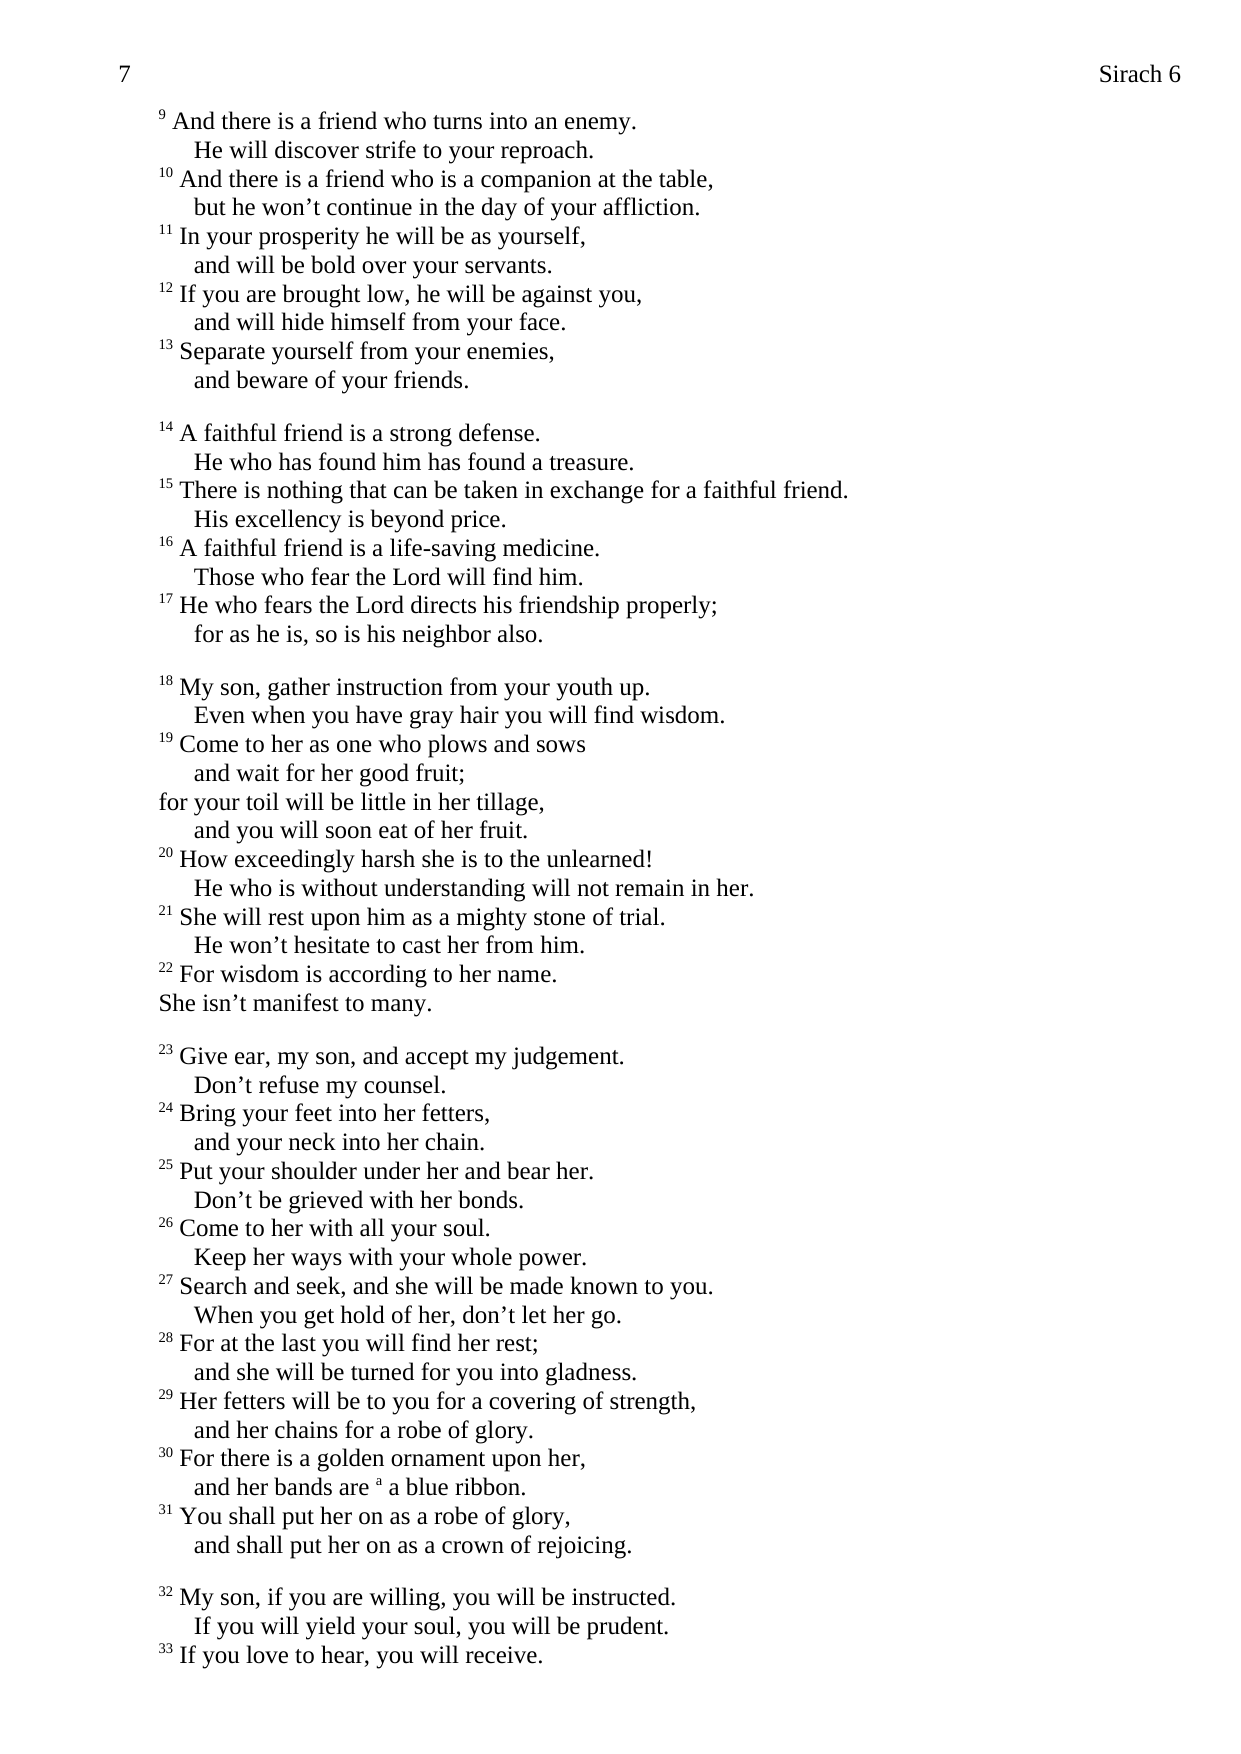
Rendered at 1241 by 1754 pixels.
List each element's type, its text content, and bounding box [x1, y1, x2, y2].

text and she will be turned for you into gladness. [194, 1357, 1181, 1386]
text and will hide himself from your face. [194, 307, 1181, 336]
text 19 Come to her as one who plows and sows [158, 729, 1181, 758]
text and her chains for a robe of glory. [194, 1415, 1181, 1443]
text 32 My son, if you are willing, you will be instructed. [158, 1582, 1181, 1611]
text 20 How exceedingly harsh she is to the unlearned! [158, 844, 1181, 873]
text 31 You shall put her on as a robe of glory, [158, 1501, 1181, 1530]
text His excellency is beyond price. [194, 504, 1181, 533]
text Don’t refuse my counsel. [194, 1070, 1181, 1098]
text 24 Bring your feet into her fetters, [158, 1098, 1181, 1127]
text 27 Search and seek, and she will be made known to you. [158, 1271, 1181, 1300]
text 15 There is nothing that can be taken in exchange for a faithful friend. [158, 475, 1181, 504]
text and you will soon eat of her fruit. [194, 816, 1181, 844]
text 10 And there is a friend who is a companion at the table, [158, 164, 1181, 192]
text 33 If you love to hear, you will receive. [158, 1640, 1181, 1669]
text and will be bold over your servants. [194, 250, 1181, 279]
text Keep her ways with your whole power. [194, 1242, 1181, 1271]
text 17 He who fears the Lord directs his friendship properly; [158, 590, 1181, 619]
text and wait for her good fruit; [194, 758, 1181, 787]
text 13 Separate yourself from your enemies, [158, 336, 1181, 365]
text 12 If you are brought low, he will be against you, [158, 279, 1181, 307]
text 21 She will rest upon him as a mighty stone of trial. [158, 902, 1181, 931]
text If you will yield your soul, you will be prudent. [194, 1611, 1181, 1640]
text but he won’t continue in the day of your affliction. [194, 192, 1181, 221]
text He who is without understanding will not remain in her. [194, 873, 1181, 902]
text 28 For at the last you will find her rest; [158, 1328, 1181, 1357]
text When you get hold of her, don’t let her go. [194, 1300, 1181, 1328]
text and shall put her on as a crown of rejoicing. [194, 1530, 1181, 1558]
text She isn’t manifest to many. [158, 988, 1181, 1017]
text 29 Her fetters will be to you for a covering of strength, [158, 1386, 1181, 1415]
text He who has found him has found a treasure. [194, 447, 1181, 475]
text 23 Give ear, my son, and accept my judgement. [158, 1041, 1181, 1070]
text 11 In your prosperity he will be as yourself, [158, 221, 1181, 250]
text and beware of your friends. [194, 365, 1181, 394]
text 18 My son, gather instruction from your youth up. [158, 672, 1181, 701]
text Don’t be grieved with her bonds. [194, 1185, 1181, 1213]
text 16 A faithful friend is a life-saving medicine. [158, 533, 1181, 562]
text 30 For there is a golden ornament upon her, [158, 1443, 1181, 1472]
text for as he is, so is his neighbor also. [194, 619, 1181, 648]
text 9 And there is a friend who turns into an enemy. [158, 106, 1181, 135]
text He won’t hesitate to cast her from him. [194, 931, 1181, 959]
text and your neck into her chain. [194, 1127, 1181, 1156]
text 25 Put your shoulder under her and bear her. [158, 1156, 1181, 1185]
text 26 Come to her with all your soul. [158, 1213, 1181, 1242]
text Even when you have gray hair you will find wisdom. [194, 701, 1181, 729]
text 14 A faithful friend is a strong defense. [158, 418, 1181, 447]
text Those who fear the Lord will find him. [194, 562, 1181, 590]
text for your toil will be little in her tillage, [158, 787, 1181, 816]
text He will discover strife to your reproach. [194, 135, 1181, 164]
text 22 For wisdom is according to her name. [158, 959, 1181, 988]
text and her bands are a a blue ribbon. [194, 1472, 1181, 1501]
